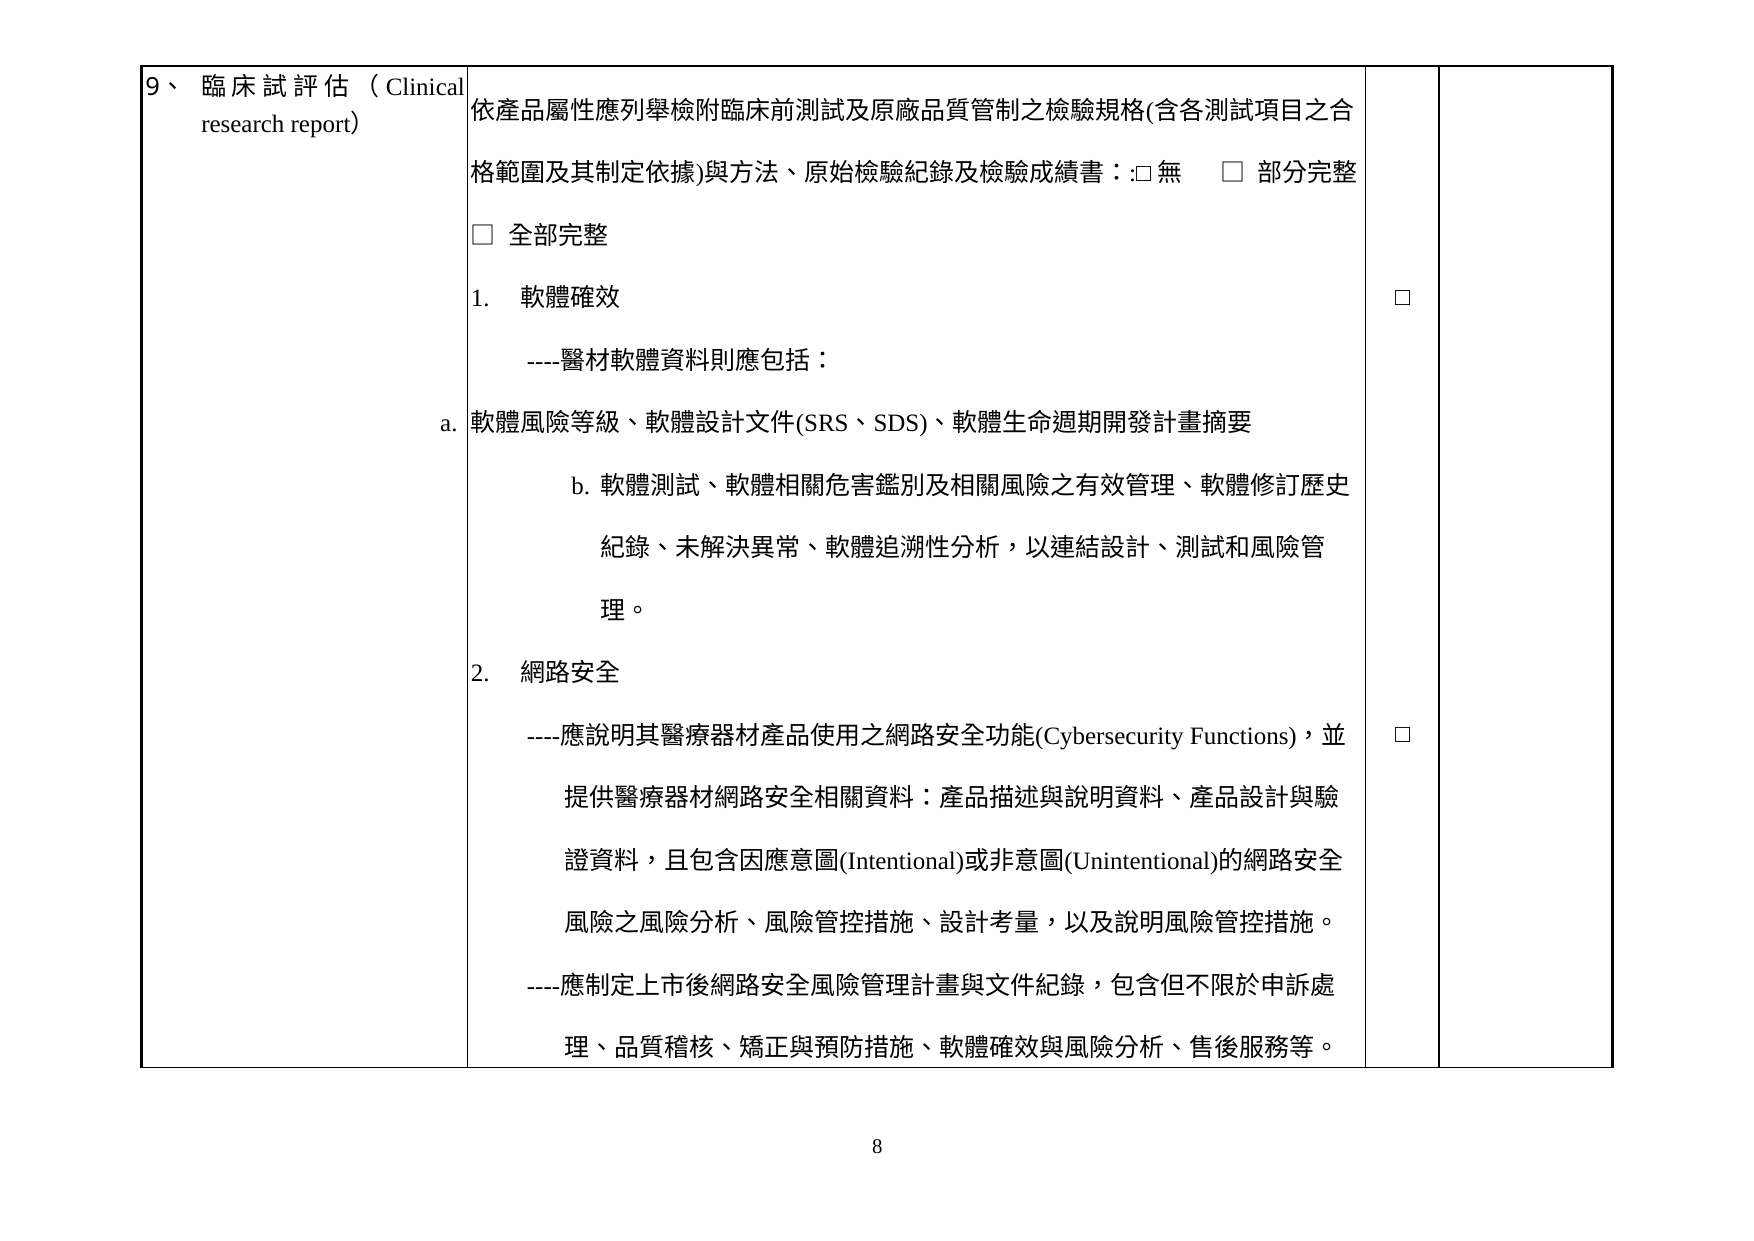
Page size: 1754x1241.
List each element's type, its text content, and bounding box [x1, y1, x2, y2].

table_cell □ □ [1366, 67, 1438, 1067]
table_cell 臨床試評估（Clinical research report） [143, 67, 467, 1067]
table_cell [1440, 67, 1611, 1067]
table_cell 依產品屬性應列舉檢附臨床前測試及原廠品質管制之檢驗規格(含各測試項目之合格範圍及其制定依據)與方法、原始檢驗紀錄及檢驗成績書：:□ 無 □ 部分完整 □ 全部完整 軟體確效 ----醫材軟體資料則應包括： 軟體風險等級、軟體設計文件(SRS、SDS)、軟體生命週期開發計畫摘要 軟體測試、軟體相關危害鑑別及相關風險之有效管理、軟體修訂歷史紀錄、未解決異常、軟體追溯性分析，以連結設計、測試和風險管理。 網路安全 ----應說明其醫療器材產品使用之網路安全功能(Cybersecurity Functions)，並提供醫療器材網路安全相關資料：產品描述與說明資料、產品設計與驗證資料，且包含因應意圖(Intentional)或非意圖(Unintentional)的網路安全風險之風險分析、風險管控措施、設計考量，以及說明風險管控措施。 ----應制定上市後網路安全風險管理計畫與文件紀錄，包含但不限於申訴處理、品質稽核、矯正與預防措施、軟體確效與風險分析、售後服務等。 其他(針對產品特性之檢測，如：電性安全、電磁相容性等) [468, 67, 1365, 1067]
